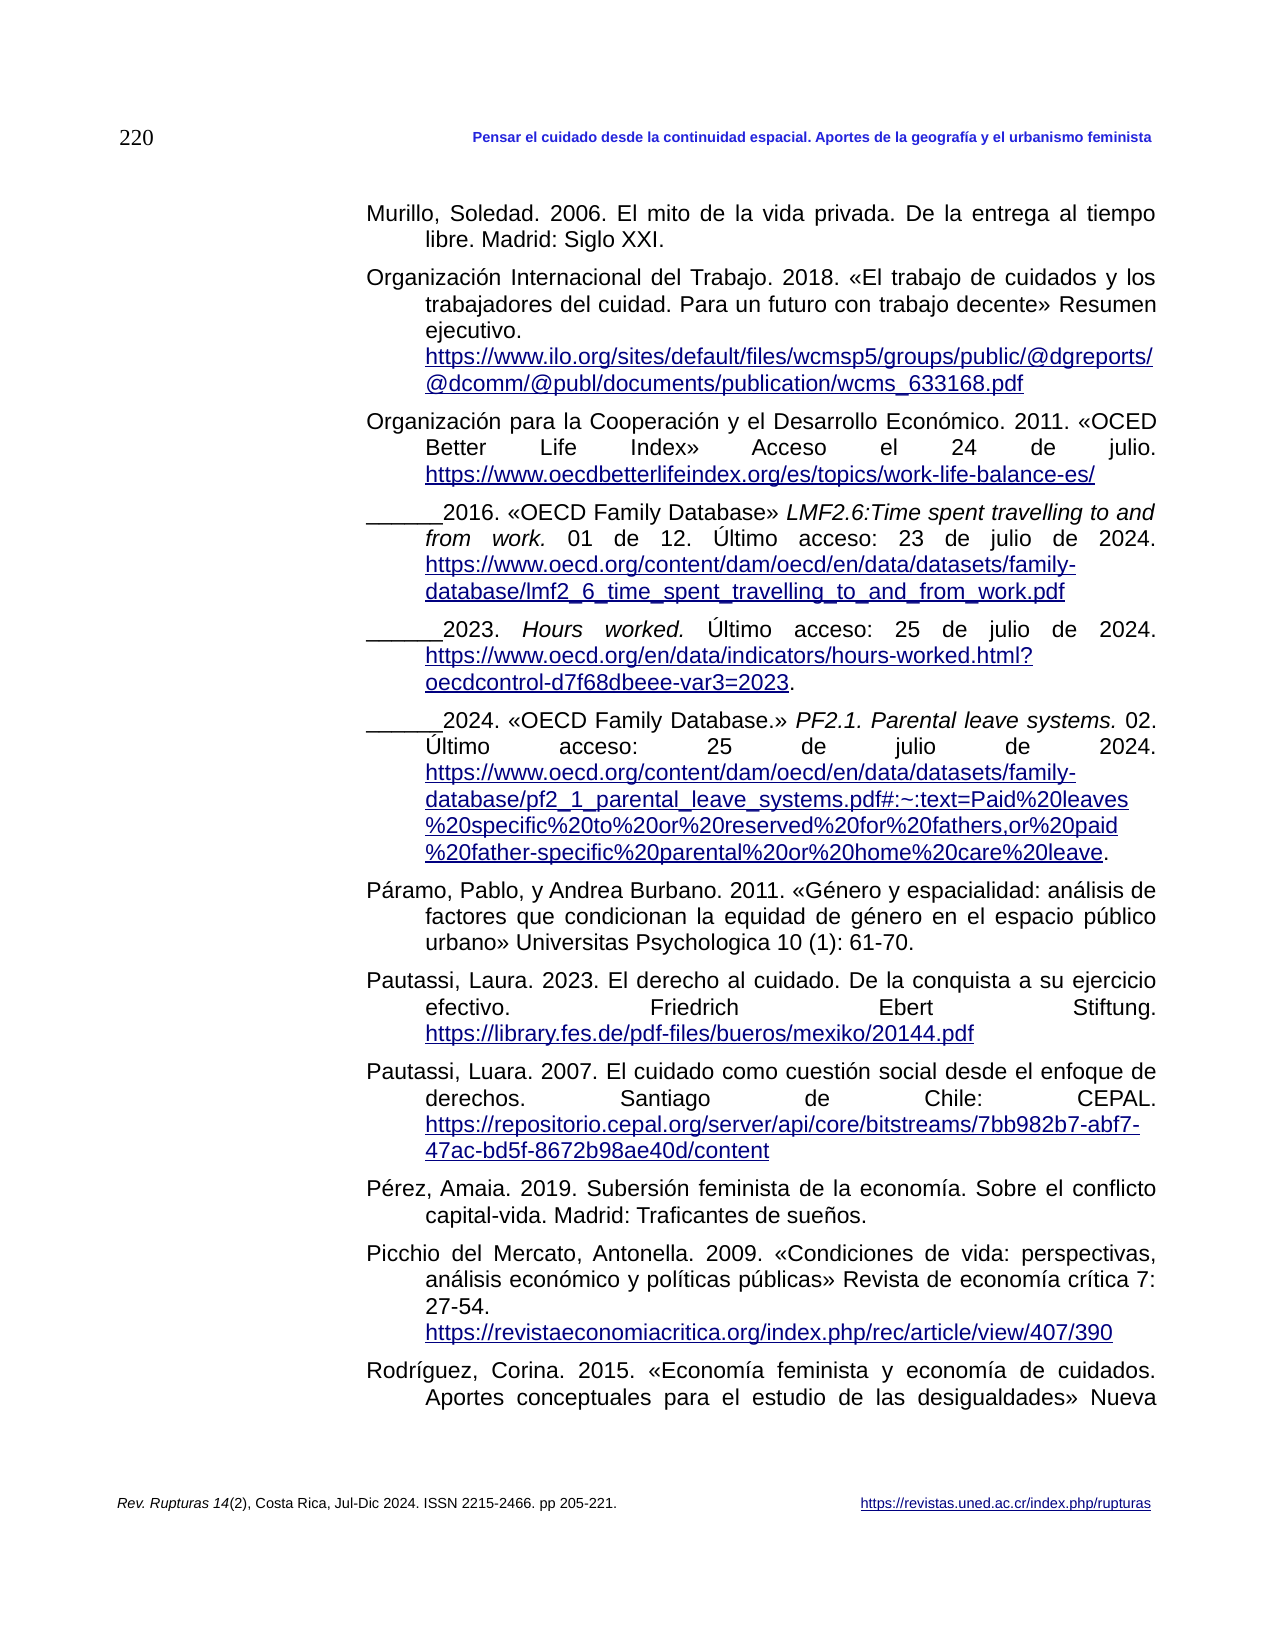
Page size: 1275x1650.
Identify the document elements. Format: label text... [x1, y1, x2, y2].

text Murillo, Soledad. 2006. El mito de la vida privada. De la entrega al tiempo libre. Madrid: Siglo XXI. [366, 200, 1157, 252]
text Pautassi, Laura. 2023. El derecho al cuidado. De la conquista a su ejercicio efectivo. Friedrich Ebert Stiftung. https://library.fes.de/pdf-files/bueros/mexiko/20144.pdf [366, 967, 1157, 1046]
text ______2023. Hours worked. Último acceso: 25 de julio de 2024. https://www.oecd.org/en/data/indicators/hours-worked.html?oecdcontrol-d7f68dbeee-var3=2023. [366, 616, 1157, 695]
text Pérez, Amaia. 2019. Subersión feminista de la economía. Sobre el conflicto capital-vida. Madrid: Traficantes de sueños. [366, 1175, 1157, 1228]
text Organización Internacional del Trabajo. 2018. «El trabajo de cuidados y los trabajadores del cuidad. Para un futuro con trabajo decente» Resumen ejecutivo. https://www.ilo.org/sites/default/files/wcmsp5/groups/public/@dgreports/@dcomm/@publ/documents/publication/wcms_633168.pdf [366, 264, 1157, 396]
text ______2024. «OECD Family Database.» PF2.1. Parental leave systems. 02. Último acceso: 25 de julio de 2024. https://www.oecd.org/content/dam/oecd/en/data/datasets/family-database/pf2_1_parental_leave_systems.pdf#:~:text=Paid%20leaves%20specific%20to%20or%20reserved%20for%20fathers,or%20paid%20father-specific%20parental%20or%20home%20care%20leave. [366, 707, 1157, 865]
text ______2016. «OECD Family Database» LMF2.6:Time spent travelling to and from work. 01 de 12. Último acceso: 23 de julio de 2024. https://www.oecd.org/content/dam/oecd/en/data/datasets/family-database/lmf2_6_time_spent_travelling_to_and_from_work.pdf [366, 499, 1157, 604]
text Rodríguez, Corina. 2015. «Economía feminista y economía de cuidados. Aportes conceptuales para el estudio de las desigualdades» Nueva [366, 1357, 1157, 1410]
text Páramo, Pablo, y Andrea Burbano. 2011. «Género y espacialidad: análisis de factores que condicionan la equidad de género en el espacio público urbano» Universitas Psychologica 10 (1): 61-70. [366, 877, 1157, 956]
text Pautassi, Luara. 2007. El cuidado como cuestión social desde el enfoque de derechos. Santiago de Chile: CEPAL. https://repositorio.cepal.org/server/api/core/bitstreams/7bb982b7-abf7-47ac-bd5f-8672b98ae40d/content [366, 1058, 1157, 1164]
text Organización para la Cooperación y el Desarrollo Económico. 2011. «OCED Better Life Index» Acceso el 24 de julio. https://www.oecdbetterlifeindex.org/es/topics/work-life-balance-es/ [366, 408, 1157, 487]
text Picchio del Mercato, Antonella. 2009. «Condiciones de vida: perspectivas, análisis económico y políticas públicas» Revista de economía crítica 7: 27-54. https://revistaeconomiacritica.org/index.php/rec/article/view/407/390 [366, 1240, 1157, 1345]
